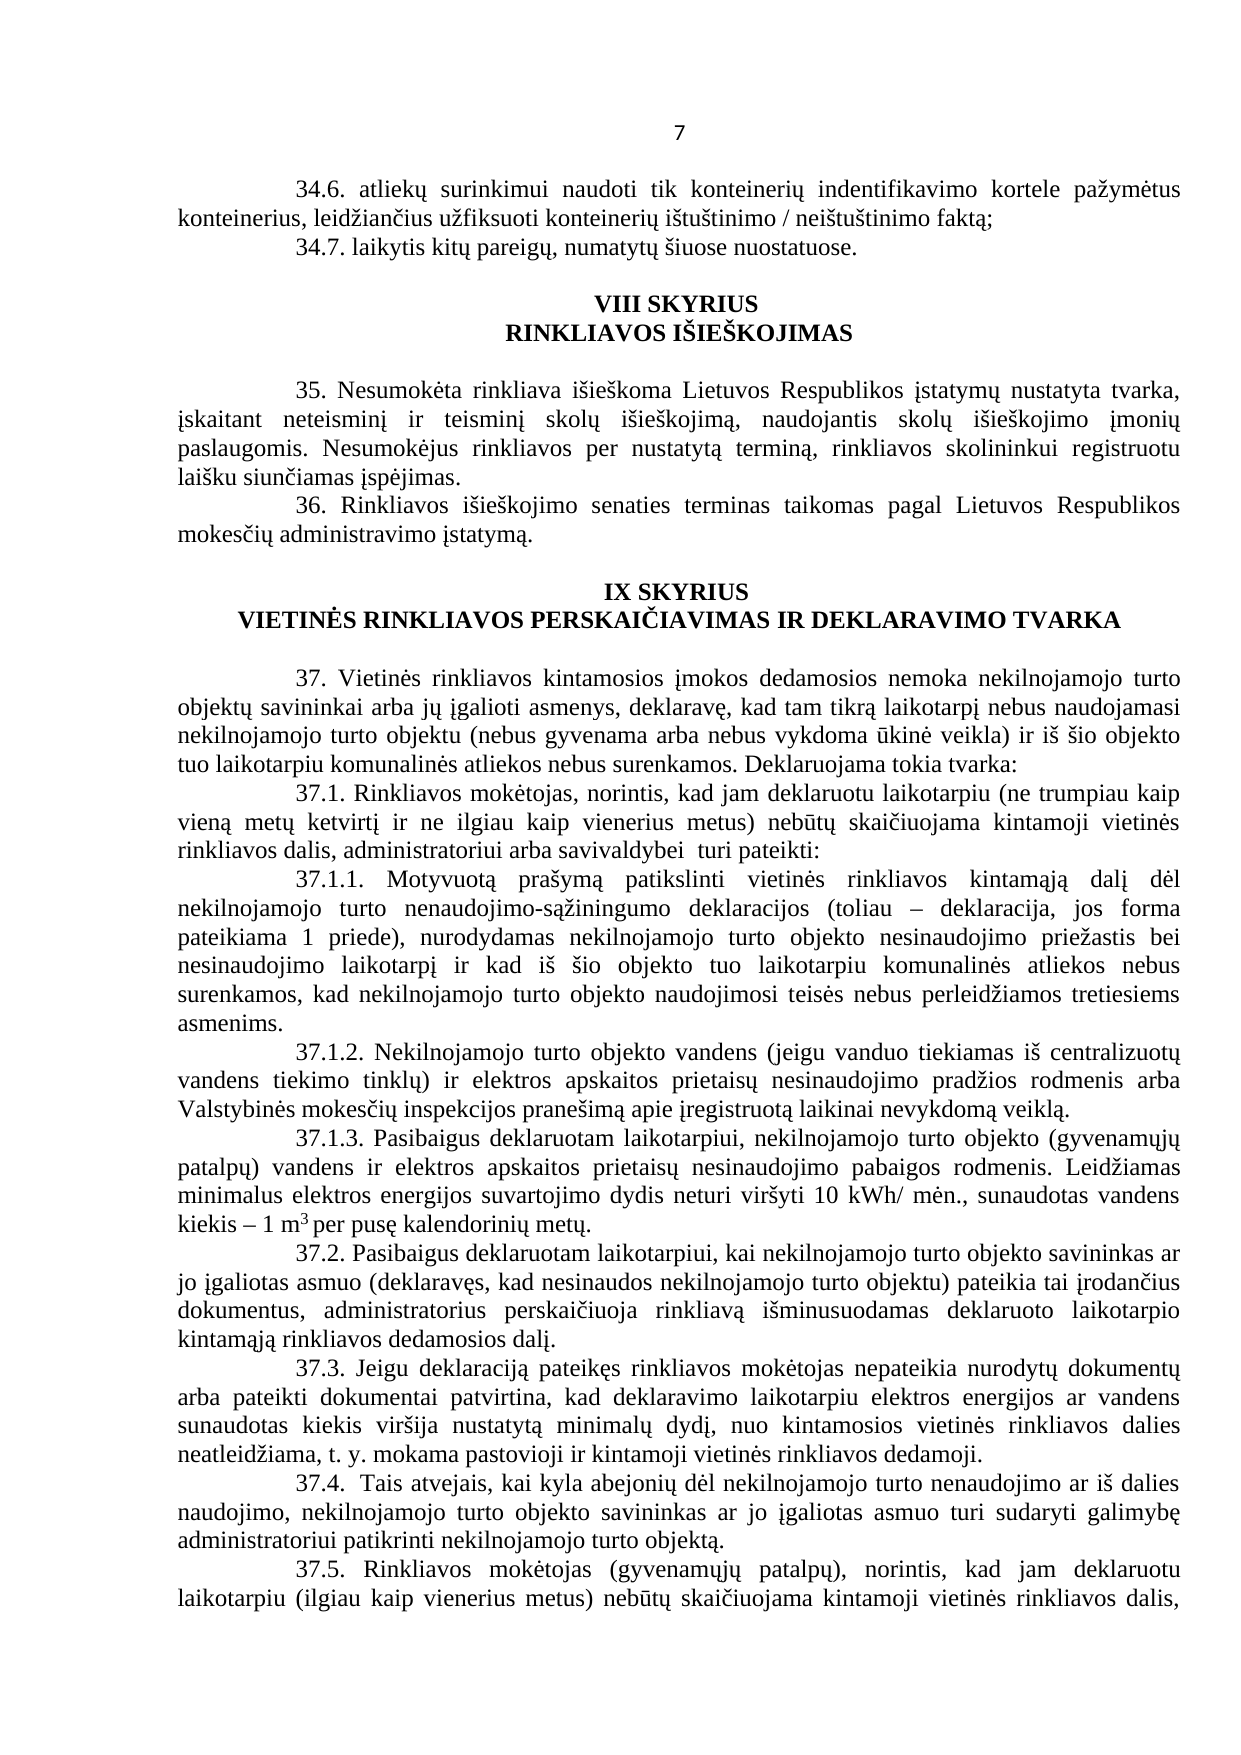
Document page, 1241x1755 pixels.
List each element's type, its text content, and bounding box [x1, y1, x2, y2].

text 37.4. Tais atvejais, kai kyla abejonių dėl nekilnojamojo turto nenaudojimo ar iš dalies naudojimo, nekilnojamojo turto objekto savininkas ar jo įgaliotas asmuo turi sudaryti galimybę administratoriui patikrinti nekilnojamojo turto objektą. [177, 1468, 1181, 1554]
text 37.5. Rinkliavos mokėtojas (gyvenamųjų patalpų), norintis, kad jam deklaruotu laikotarpiu (ilgiau kaip vienerius metus) nebūtų skaičiuojama kintamoji vietinės rinkliavos dalis, [177, 1554, 1181, 1612]
text 35. Nesumokėta rinkliava išieškoma Lietuvos Respublikos įstatymų nustatyta tvarka, įskaitant neteisminį ir teisminį skolų išieškojimą, naudojantis skolų išieškojimo įmonių paslaugomis. Nesumokėjus rinkliavos per nustatytą terminą, rinkliavos skolininkui registruotu laišku siunčiamas įspėjimas. [177, 375, 1181, 490]
text 34.6. atliekų surinkimui naudoti tik konteinerių indentifikavimo kortele pažymėtus konteinerius, leidžiančius užfiksuoti konteinerių ištuštinimo / neištuštinimo faktą; [177, 174, 1181, 232]
text 36. Rinkliavos išieškojimo senaties terminas taikomas pagal Lietuvos Respublikos mokesčių administravimo įstatymą. [177, 490, 1181, 548]
text RINKLIAVOS IŠIEŠKOJIMAS [177, 318, 1181, 347]
text 37.1. Rinkliavos mokėtojas, norintis, kad jam deklaruotu laikotarpiu (ne trumpiau kaip vieną metų ketvirtį ir ne ilgiau kaip vienerius metus) nebūtų skaičiuojama kintamoji vietinės rinkliavos dalis, administratoriui arba savivaldybei turi pateikti: [177, 778, 1181, 864]
text 37.1.1. Motyvuotą prašymą patikslinti vietinės rinkliavos kintamąją dalį dėl nekilnojamojo turto nenaudojimo-sąžiningumo deklaracijos (toliau – deklaracija, jos forma pateikiama 1 priede), nurodydamas nekilnojamojo turto objekto nesinaudojimo priežastis bei nesinaudojimo laikotarpį ir kad iš šio objekto tuo laikotarpiu komunalinės atliekos nebus surenkamos, kad nekilnojamojo turto objekto naudojimosi teisės nebus perleidžiamos tretiesiems asmenims. [177, 864, 1181, 1037]
text 37. Vietinės rinkliavos kintamosios įmokos dedamosios nemoka nekilnojamojo turto objektų savininkai arba jų įgalioti asmenys, deklaravę, kad tam tikrą laikotarpį nebus naudojamasi nekilnojamojo turto objektu (nebus gyvenama arba nebus vykdoma ūkinė veikla) ir iš šio objekto tuo laikotarpiu komunalinės atliekos nebus surenkamos. Deklaruojama tokia tvarka: [177, 663, 1181, 778]
text 37.3. Jeigu deklaraciją pateikęs rinkliavos mokėtojas nepateikia nurodytų dokumentų arba pateikti dokumentai patvirtina, kad deklaravimo laikotarpiu elektros energijos ar vandens sunaudotas kiekis viršija nustatytą minimalų dydį, nuo kintamosios vietinės rinkliavos dalies neatleidžiama, t. y. mokama pastovioji ir kintamoji vietinės rinkliavos dedamoji. [177, 1353, 1181, 1468]
text VIII SKYRIUS [177, 289, 1181, 318]
text IX SKYRIUS [177, 577, 1181, 605]
text 37.1.2. Nekilnojamojo turto objekto vandens (jeigu vanduo tiekiamas iš centralizuotų vandens tiekimo tinklų) ir elektros apskaitos prietaisų nesinaudojimo pradžios rodmenis arba Valstybinės mokesčių inspekcijos pranešimą apie įregistruotą laikinai nevykdomą veiklą. [177, 1037, 1181, 1123]
text 37.1.3. Pasibaigus deklaruotam laikotarpiui, nekilnojamojo turto objekto (gyvenamųjų patalpų) vandens ir elektros apskaitos prietaisų nesinaudojimo pabaigos rodmenis. Leidžiamas minimalus elektros energijos suvartojimo dydis neturi viršyti 10 kWh/ mėn., sunaudotas vandens kiekis – 1 m3 per pusę kalendorinių metų. [177, 1123, 1181, 1238]
text 34.7. laikytis kitų pareigų, numatytų šiuose nuostatuose. [177, 232, 1181, 260]
text VIETINĖS RINKLIAVOS PERSKAIČIAVIMAS IR DEKLARAVIMO TVARKA [177, 605, 1181, 634]
text 37.2. Pasibaigus deklaruotam laikotarpiui, kai nekilnojamojo turto objekto savininkas ar jo įgaliotas asmuo (deklaravęs, kad nesinaudos nekilnojamojo turto objektu) pateikia tai įrodančius dokumentus, administratorius perskaičiuoja rinkliavą išminusuodamas deklaruoto laikotarpio kintamąją rinkliavos dedamosios dalį. [177, 1238, 1181, 1353]
